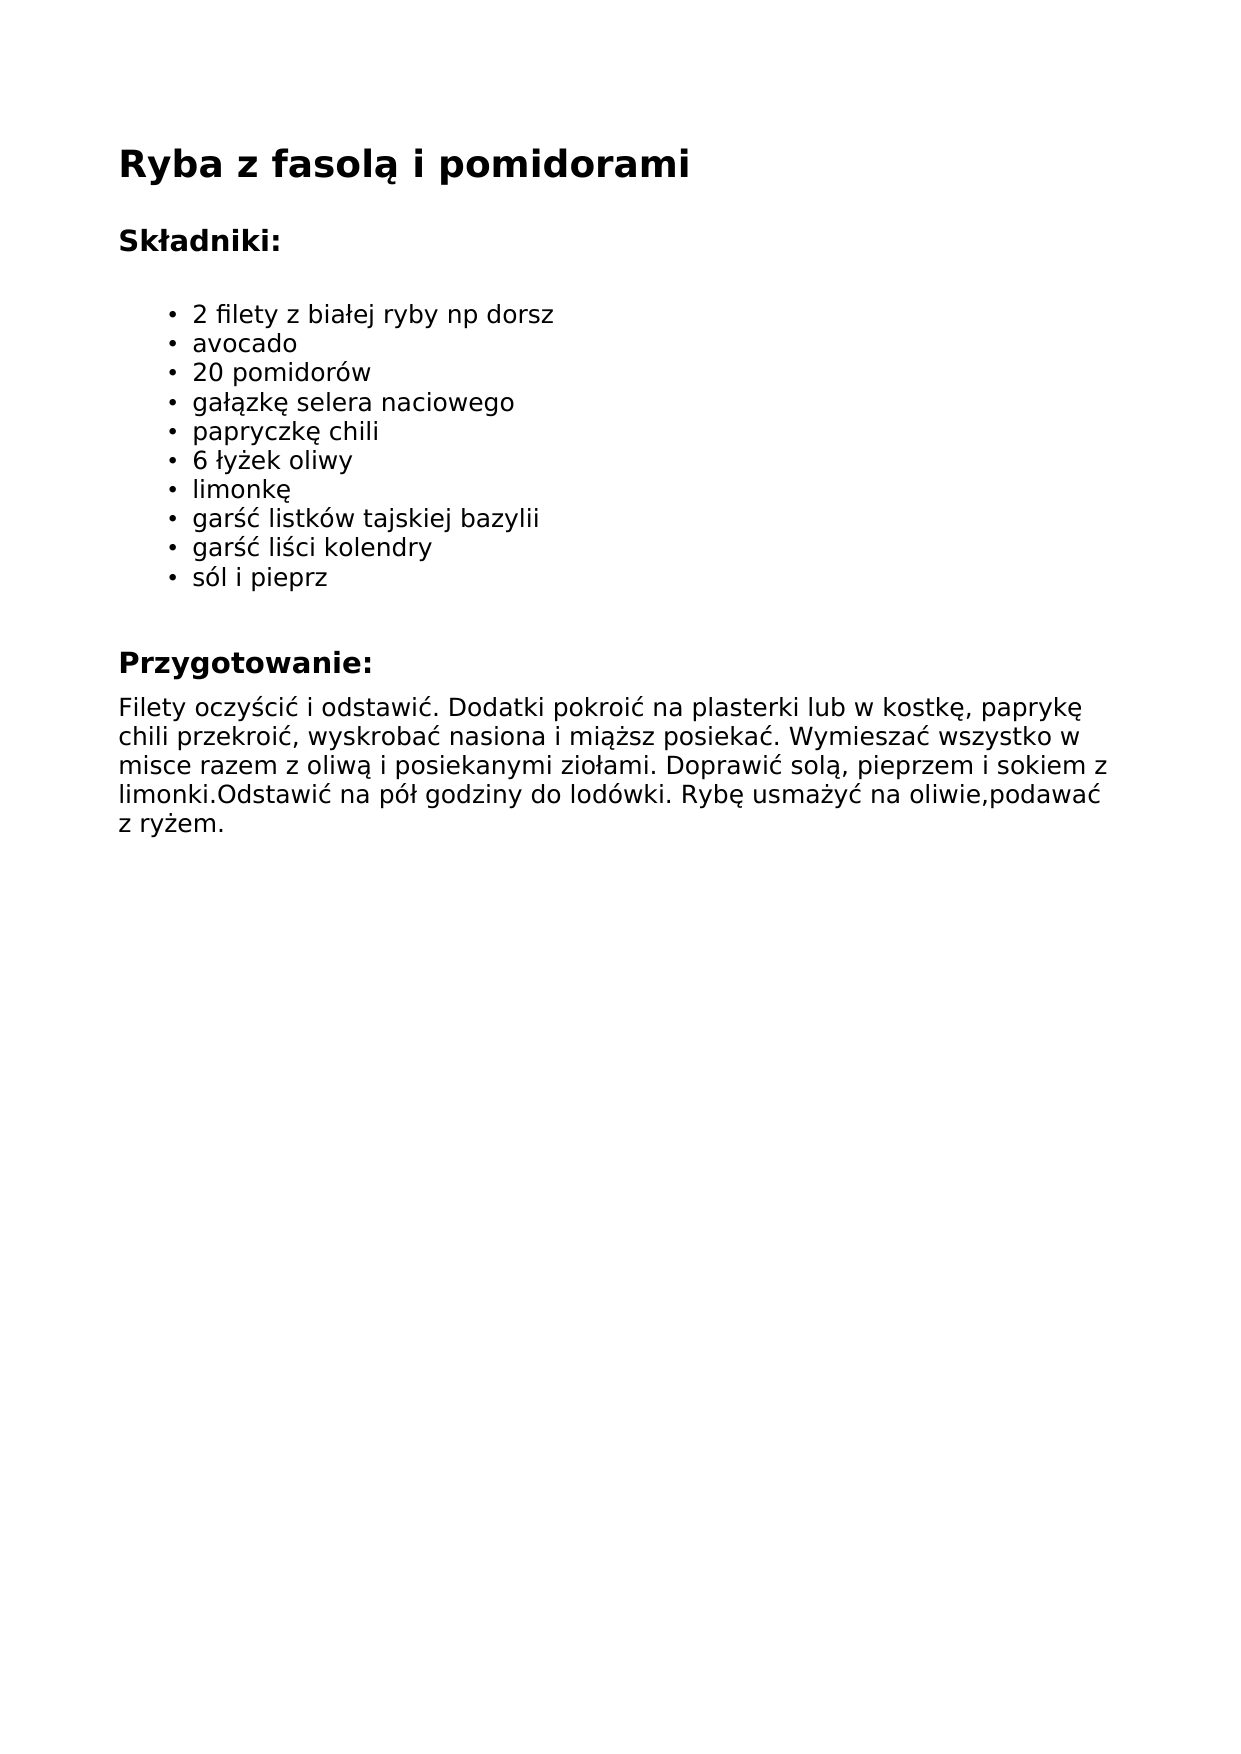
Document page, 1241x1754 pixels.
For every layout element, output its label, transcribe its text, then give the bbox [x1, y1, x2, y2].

list garść listków tajskiej bazylii [177, 504, 1122, 533]
list gałązkę selera naciowego [177, 388, 1122, 417]
subtitle Ryba z fasolą i pomidorami [118, 143, 1122, 187]
list 6 łyżek oliwy [177, 446, 1122, 475]
list garść liści kolendry [177, 533, 1122, 563]
list 2 filety z białej ryby np dorsz [177, 300, 1122, 329]
subtitle Przygotowanie: [118, 646, 1122, 680]
list limonkę [177, 475, 1122, 504]
text Filety oczyścić i odstawić. Dodatki pokroić na plasterki lub w kostkę, paprykę chili przekroić, wyskrobać nasiona i miąższ posiekać. Wymieszać wszystko w misce razem z oliwą i posiekanymi ziołami. Doprawić solą, pieprzem i sokiem z limonki.Odstawić na pół godziny do lodówki. Rybę usmażyć na oliwie,podawać z ryżem. [118, 693, 1122, 839]
list 20 pomidorów [177, 358, 1122, 388]
list avocado [177, 329, 1122, 358]
subtitle Składniki: [118, 224, 1122, 258]
list papryczkę chili [177, 417, 1122, 446]
list sól i pieprz [177, 563, 1122, 592]
